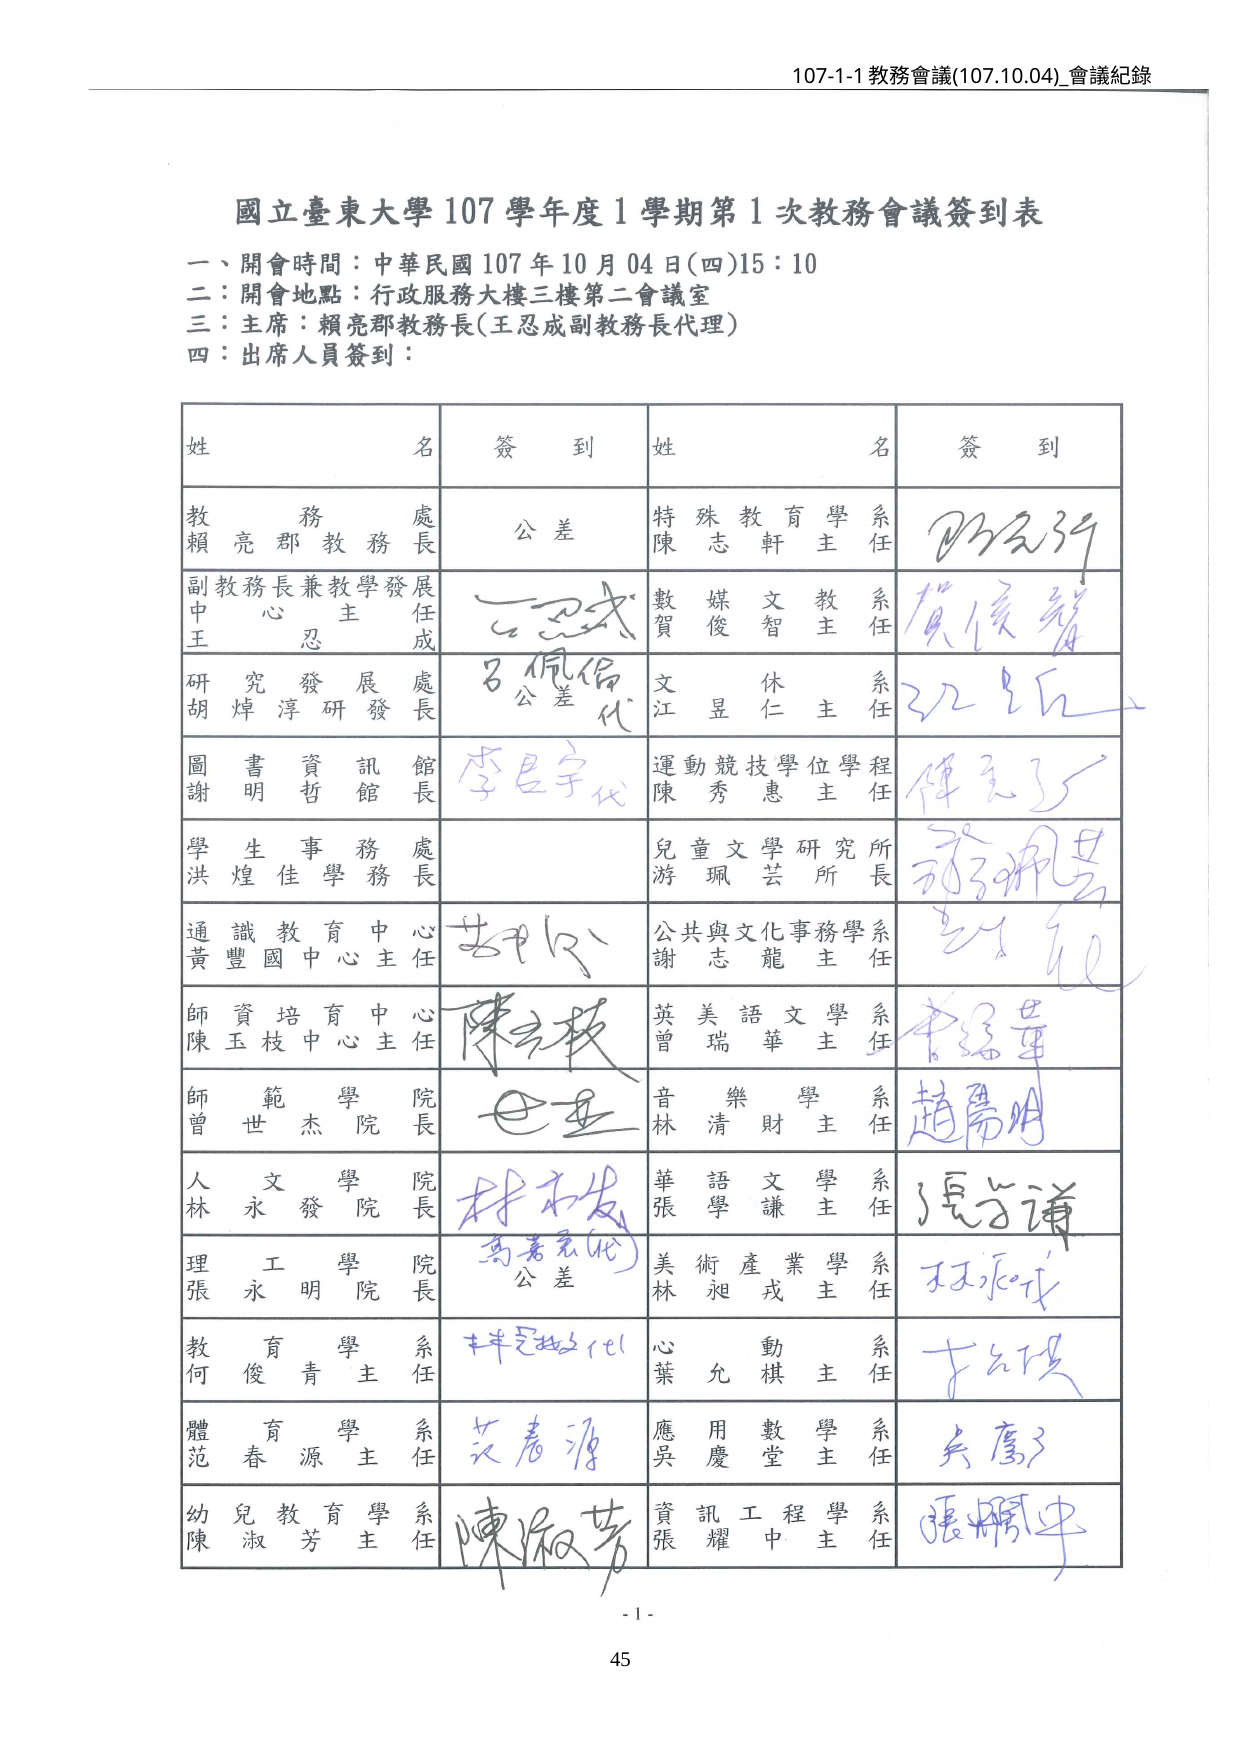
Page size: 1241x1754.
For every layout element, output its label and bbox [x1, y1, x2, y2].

picture [88, 89, 1209, 1647]
